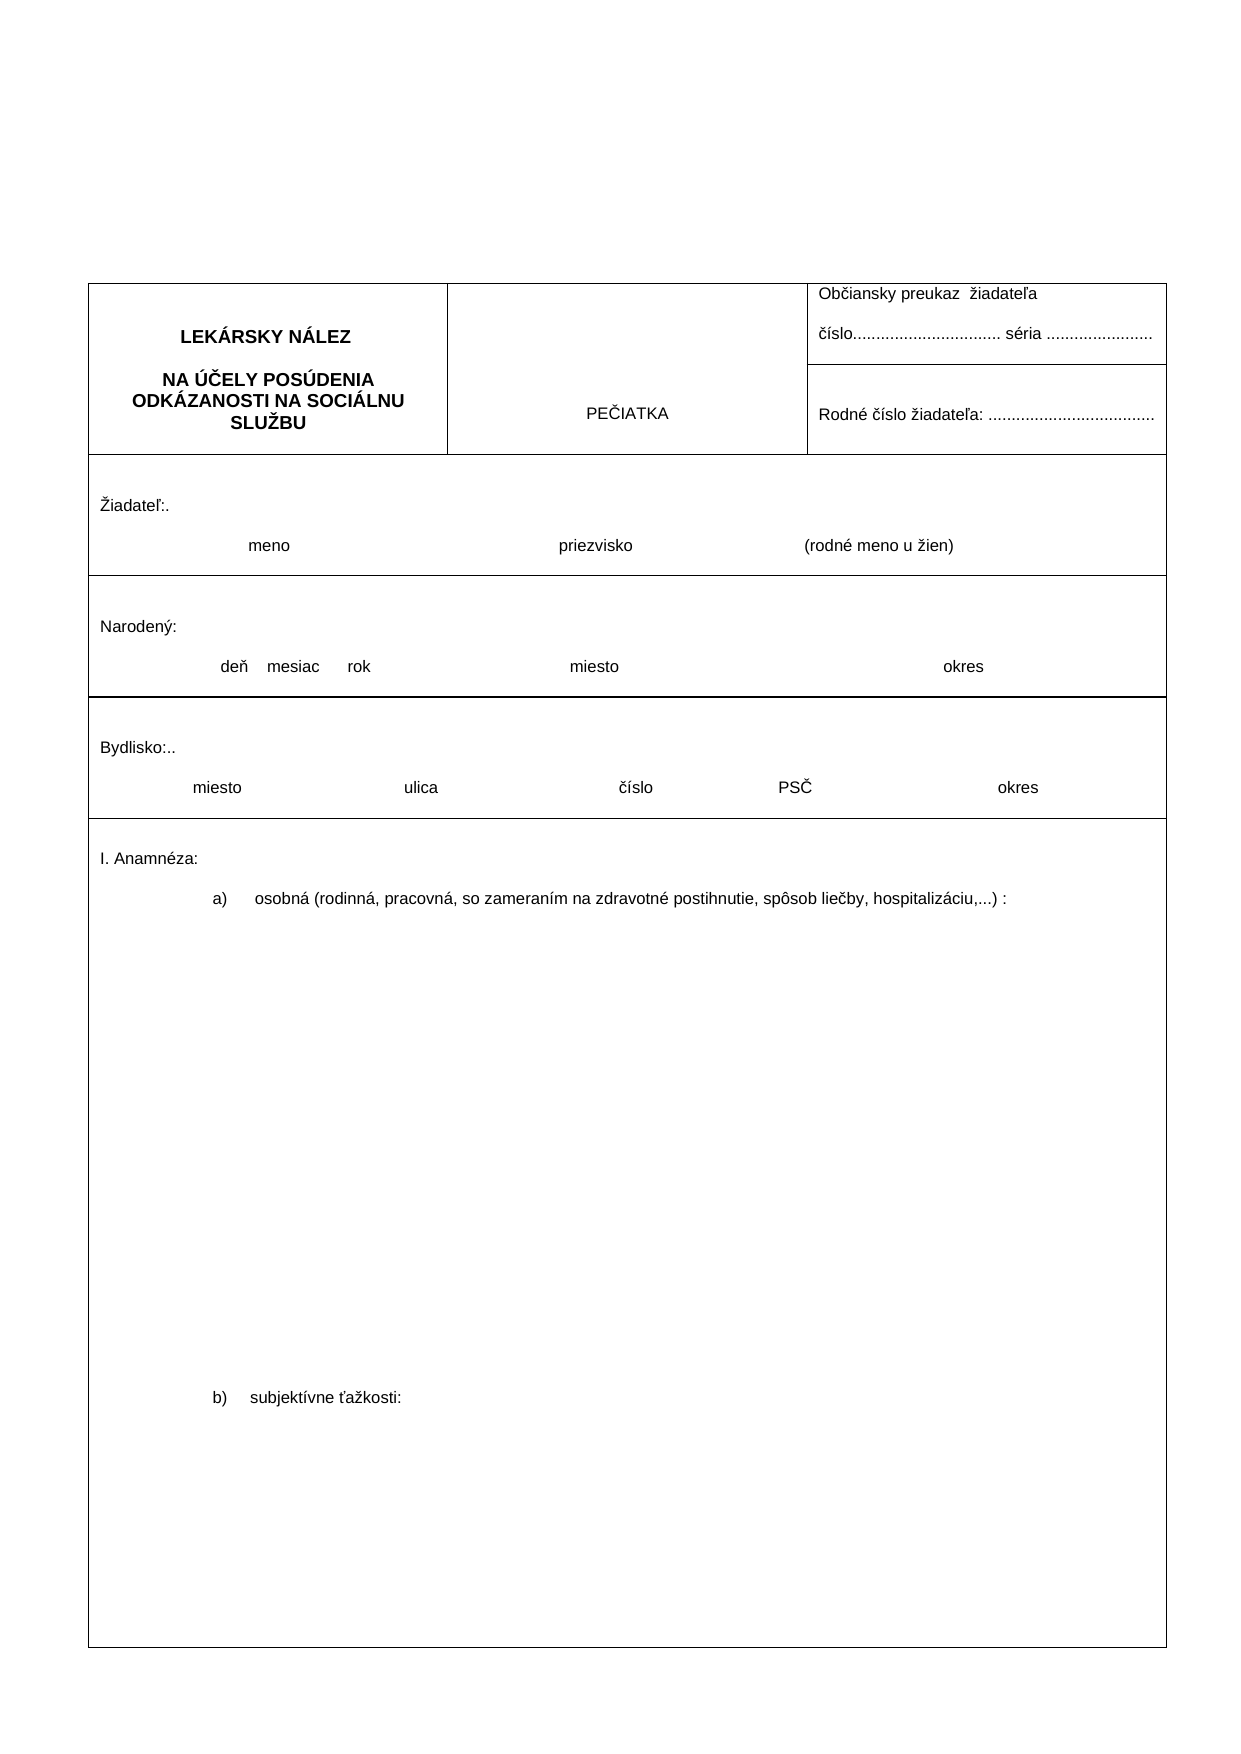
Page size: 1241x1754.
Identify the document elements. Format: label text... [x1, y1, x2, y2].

table_header LEKÁRSKY NÁLEZ NA ÚČELY POSÚDENIA ODKÁZANOSTI NA SOCIÁLNU SLUŽBU [89, 284, 447, 454]
table_cell I. Anamnéza: osobná (rodinná, pracovná, so zameraním na zdravotné postihnutie, spôsob liečby, hospitalizáciu,...) : subjektívne ťažkosti: [89, 819, 1166, 1647]
table_header Občiansky preukaz žiadateľa číslo................................ séria ....................... [808, 284, 1166, 364]
table_cell Žiadateľ:. meno priezvisko (rodné meno u žien) [89, 455, 1166, 575]
table_header PEČIATKA [448, 284, 807, 454]
table_cell Narodený: deň mesiac rok miesto okres [89, 576, 1166, 696]
table_cell Bydlisko:.. miesto ulica číslo PSČ okres [89, 698, 1166, 817]
table_cell Rodné číslo žiadateľa: .................................... [808, 365, 1166, 454]
